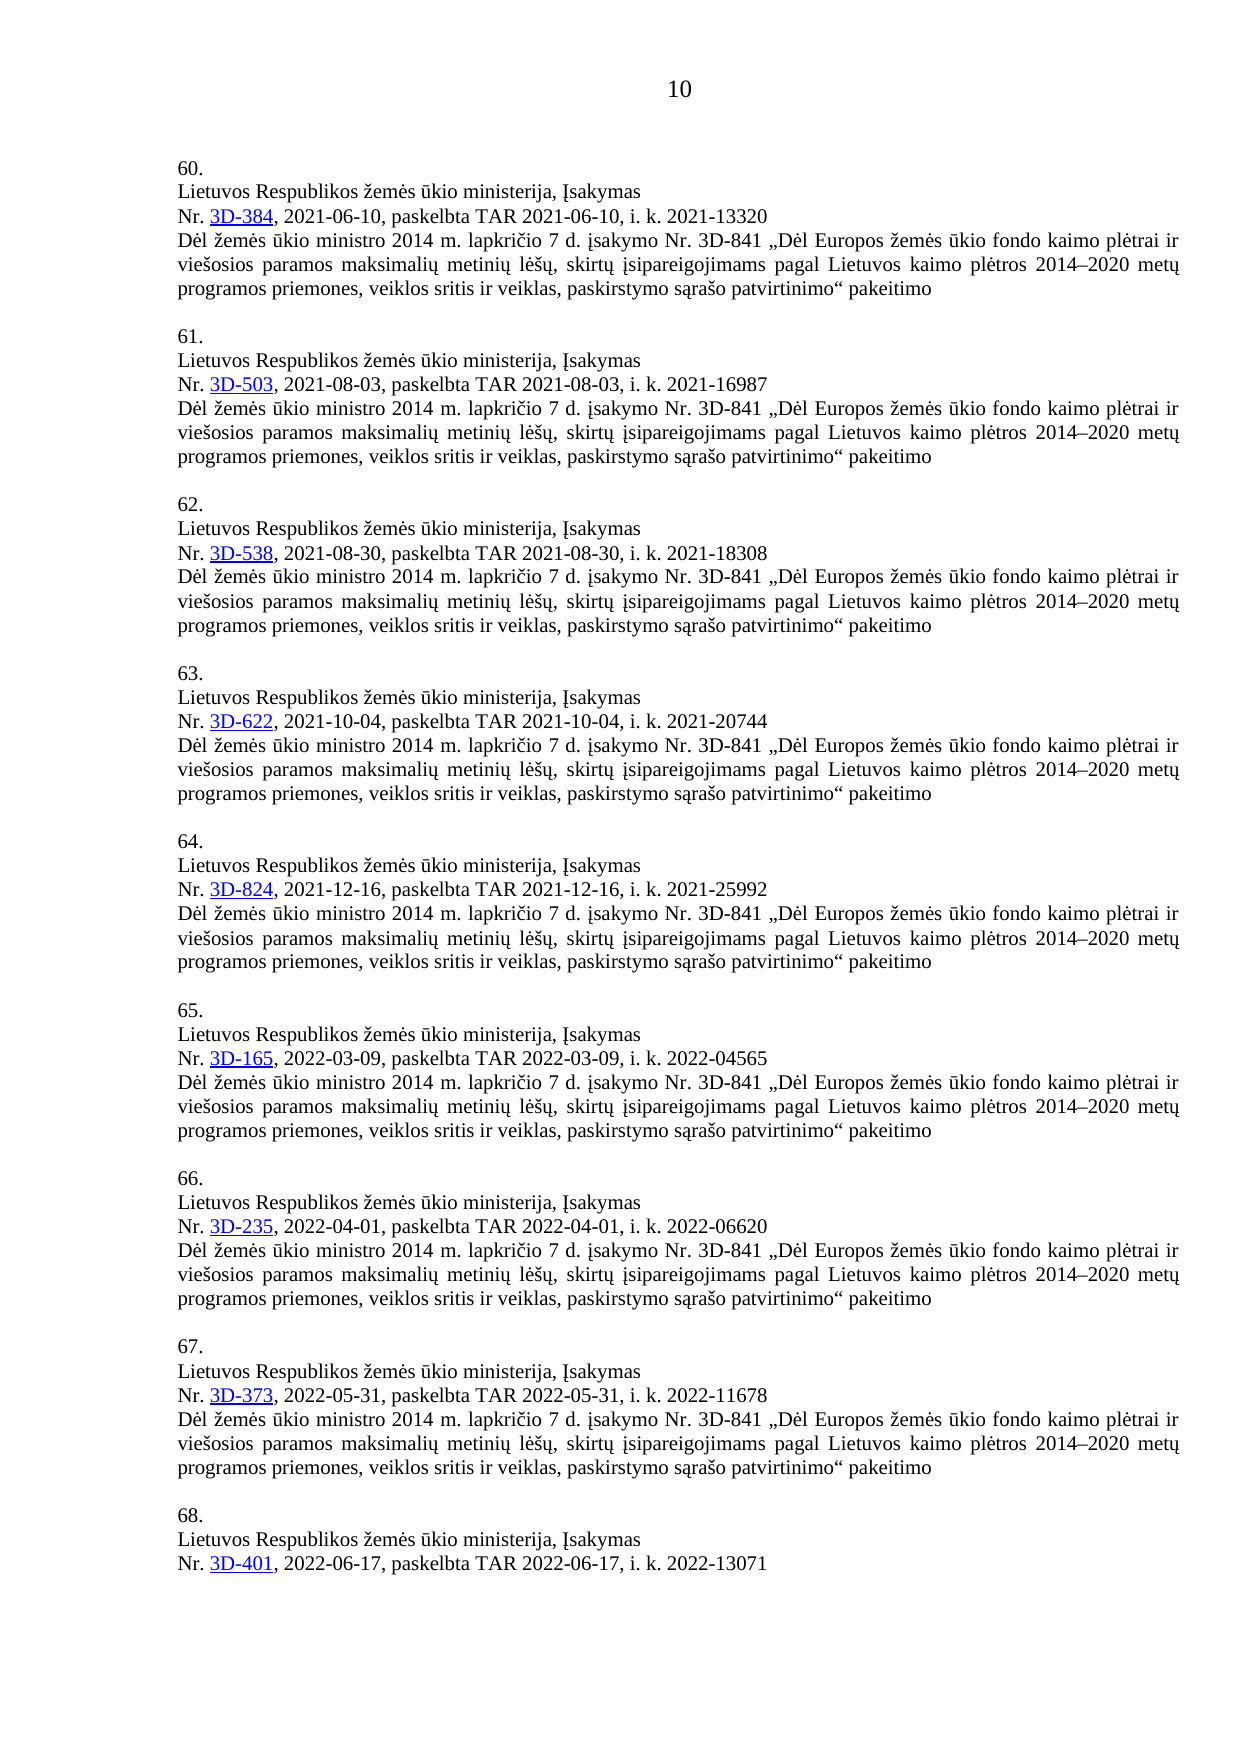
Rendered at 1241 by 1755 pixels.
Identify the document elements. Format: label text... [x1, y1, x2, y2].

text Lietuvos Respublikos žemės ūkio ministerija, Įsakymas [177, 853, 1181, 877]
text Lietuvos Respublikos žemės ūkio ministerija, Įsakymas [177, 685, 1181, 709]
text Nr. 3D-622, 2021-10-04, paskelbta TAR 2021-10-04, i. k. 2021-20744 [177, 709, 1181, 733]
text 61. [177, 324, 1181, 348]
text Nr. 3D-824, 2021-12-16, paskelbta TAR 2021-12-16, i. k. 2021-25992 [177, 877, 1181, 901]
text Lietuvos Respublikos žemės ūkio ministerija, Įsakymas [177, 1358, 1181, 1383]
text 60. [177, 155, 1181, 179]
text Dėl žemės ūkio ministro 2014 m. lapkričio 7 d. įsakymo Nr. 3D-841 „Dėl Europos žemės ūkio fondo kaimo plėtrai ir viešosios paramos maksimalių metinių lėšų, skirtų įsipareigojimams pagal Lietuvos kaimo plėtros 2014–2020 metų programos priemones, veiklos sritis ir veiklas, paskirstymo sąrašo patvirtinimo“ pakeitimo [177, 396, 1181, 468]
text Lietuvos Respublikos žemės ūkio ministerija, Įsakymas [177, 1527, 1181, 1551]
text 66. [177, 1166, 1181, 1190]
text Lietuvos Respublikos žemės ūkio ministerija, Įsakymas [177, 179, 1181, 203]
text Nr. 3D-165, 2022-03-09, paskelbta TAR 2022-03-09, i. k. 2022-04565 [177, 1046, 1181, 1070]
text 62. [177, 492, 1181, 516]
text Nr. 3D-384, 2021-06-10, paskelbta TAR 2021-06-10, i. k. 2021-13320 [177, 203, 1181, 228]
text Nr. 3D-373, 2022-05-31, paskelbta TAR 2022-05-31, i. k. 2022-11678 [177, 1383, 1181, 1407]
text Nr. 3D-538, 2021-08-30, paskelbta TAR 2021-08-30, i. k. 2021-18308 [177, 540, 1181, 564]
text Lietuvos Respublikos žemės ūkio ministerija, Įsakymas [177, 1022, 1181, 1046]
text Lietuvos Respublikos žemės ūkio ministerija, Įsakymas [177, 516, 1181, 540]
text 63. [177, 661, 1181, 685]
text Lietuvos Respublikos žemės ūkio ministerija, Įsakymas [177, 348, 1181, 372]
text Dėl žemės ūkio ministro 2014 m. lapkričio 7 d. įsakymo Nr. 3D-841 „Dėl Europos žemės ūkio fondo kaimo plėtrai ir viešosios paramos maksimalių metinių lėšų, skirtų įsipareigojimams pagal Lietuvos kaimo plėtros 2014–2020 metų programos priemones, veiklos sritis ir veiklas, paskirstymo sąrašo patvirtinimo“ pakeitimo [177, 733, 1181, 805]
text Dėl žemės ūkio ministro 2014 m. lapkričio 7 d. įsakymo Nr. 3D-841 „Dėl Europos žemės ūkio fondo kaimo plėtrai ir viešosios paramos maksimalių metinių lėšų, skirtų įsipareigojimams pagal Lietuvos kaimo plėtros 2014–2020 metų programos priemones, veiklos sritis ir veiklas, paskirstymo sąrašo patvirtinimo“ pakeitimo [177, 1238, 1181, 1310]
text Dėl žemės ūkio ministro 2014 m. lapkričio 7 d. įsakymo Nr. 3D-841 „Dėl Europos žemės ūkio fondo kaimo plėtrai ir viešosios paramos maksimalių metinių lėšų, skirtų įsipareigojimams pagal Lietuvos kaimo plėtros 2014–2020 metų programos priemones, veiklos sritis ir veiklas, paskirstymo sąrašo patvirtinimo“ pakeitimo [177, 1070, 1181, 1142]
text 67. [177, 1334, 1181, 1358]
text Nr. 3D-503, 2021-08-03, paskelbta TAR 2021-08-03, i. k. 2021-16987 [177, 372, 1181, 396]
text 68. [177, 1503, 1181, 1527]
text Dėl žemės ūkio ministro 2014 m. lapkričio 7 d. įsakymo Nr. 3D-841 „Dėl Europos žemės ūkio fondo kaimo plėtrai ir viešosios paramos maksimalių metinių lėšų, skirtų įsipareigojimams pagal Lietuvos kaimo plėtros 2014–2020 metų programos priemones, veiklos sritis ir veiklas, paskirstymo sąrašo patvirtinimo“ pakeitimo [177, 228, 1181, 300]
text Nr. 3D-401, 2022-06-17, paskelbta TAR 2022-06-17, i. k. 2022-13071 [177, 1551, 1181, 1575]
text Dėl žemės ūkio ministro 2014 m. lapkričio 7 d. įsakymo Nr. 3D-841 „Dėl Europos žemės ūkio fondo kaimo plėtrai ir viešosios paramos maksimalių metinių lėšų, skirtų įsipareigojimams pagal Lietuvos kaimo plėtros 2014–2020 metų programos priemones, veiklos sritis ir veiklas, paskirstymo sąrašo patvirtinimo“ pakeitimo [177, 1407, 1181, 1479]
text Dėl žemės ūkio ministro 2014 m. lapkričio 7 d. įsakymo Nr. 3D-841 „Dėl Europos žemės ūkio fondo kaimo plėtrai ir viešosios paramos maksimalių metinių lėšų, skirtų įsipareigojimams pagal Lietuvos kaimo plėtros 2014–2020 metų programos priemones, veiklos sritis ir veiklas, paskirstymo sąrašo patvirtinimo“ pakeitimo [177, 564, 1181, 637]
text Nr. 3D-235, 2022-04-01, paskelbta TAR 2022-04-01, i. k. 2022-06620 [177, 1214, 1181, 1238]
text 65. [177, 998, 1181, 1022]
text Dėl žemės ūkio ministro 2014 m. lapkričio 7 d. įsakymo Nr. 3D-841 „Dėl Europos žemės ūkio fondo kaimo plėtrai ir viešosios paramos maksimalių metinių lėšų, skirtų įsipareigojimams pagal Lietuvos kaimo plėtros 2014–2020 metų programos priemones, veiklos sritis ir veiklas, paskirstymo sąrašo patvirtinimo“ pakeitimo [177, 901, 1181, 973]
text 64. [177, 829, 1181, 853]
text Lietuvos Respublikos žemės ūkio ministerija, Įsakymas [177, 1190, 1181, 1214]
